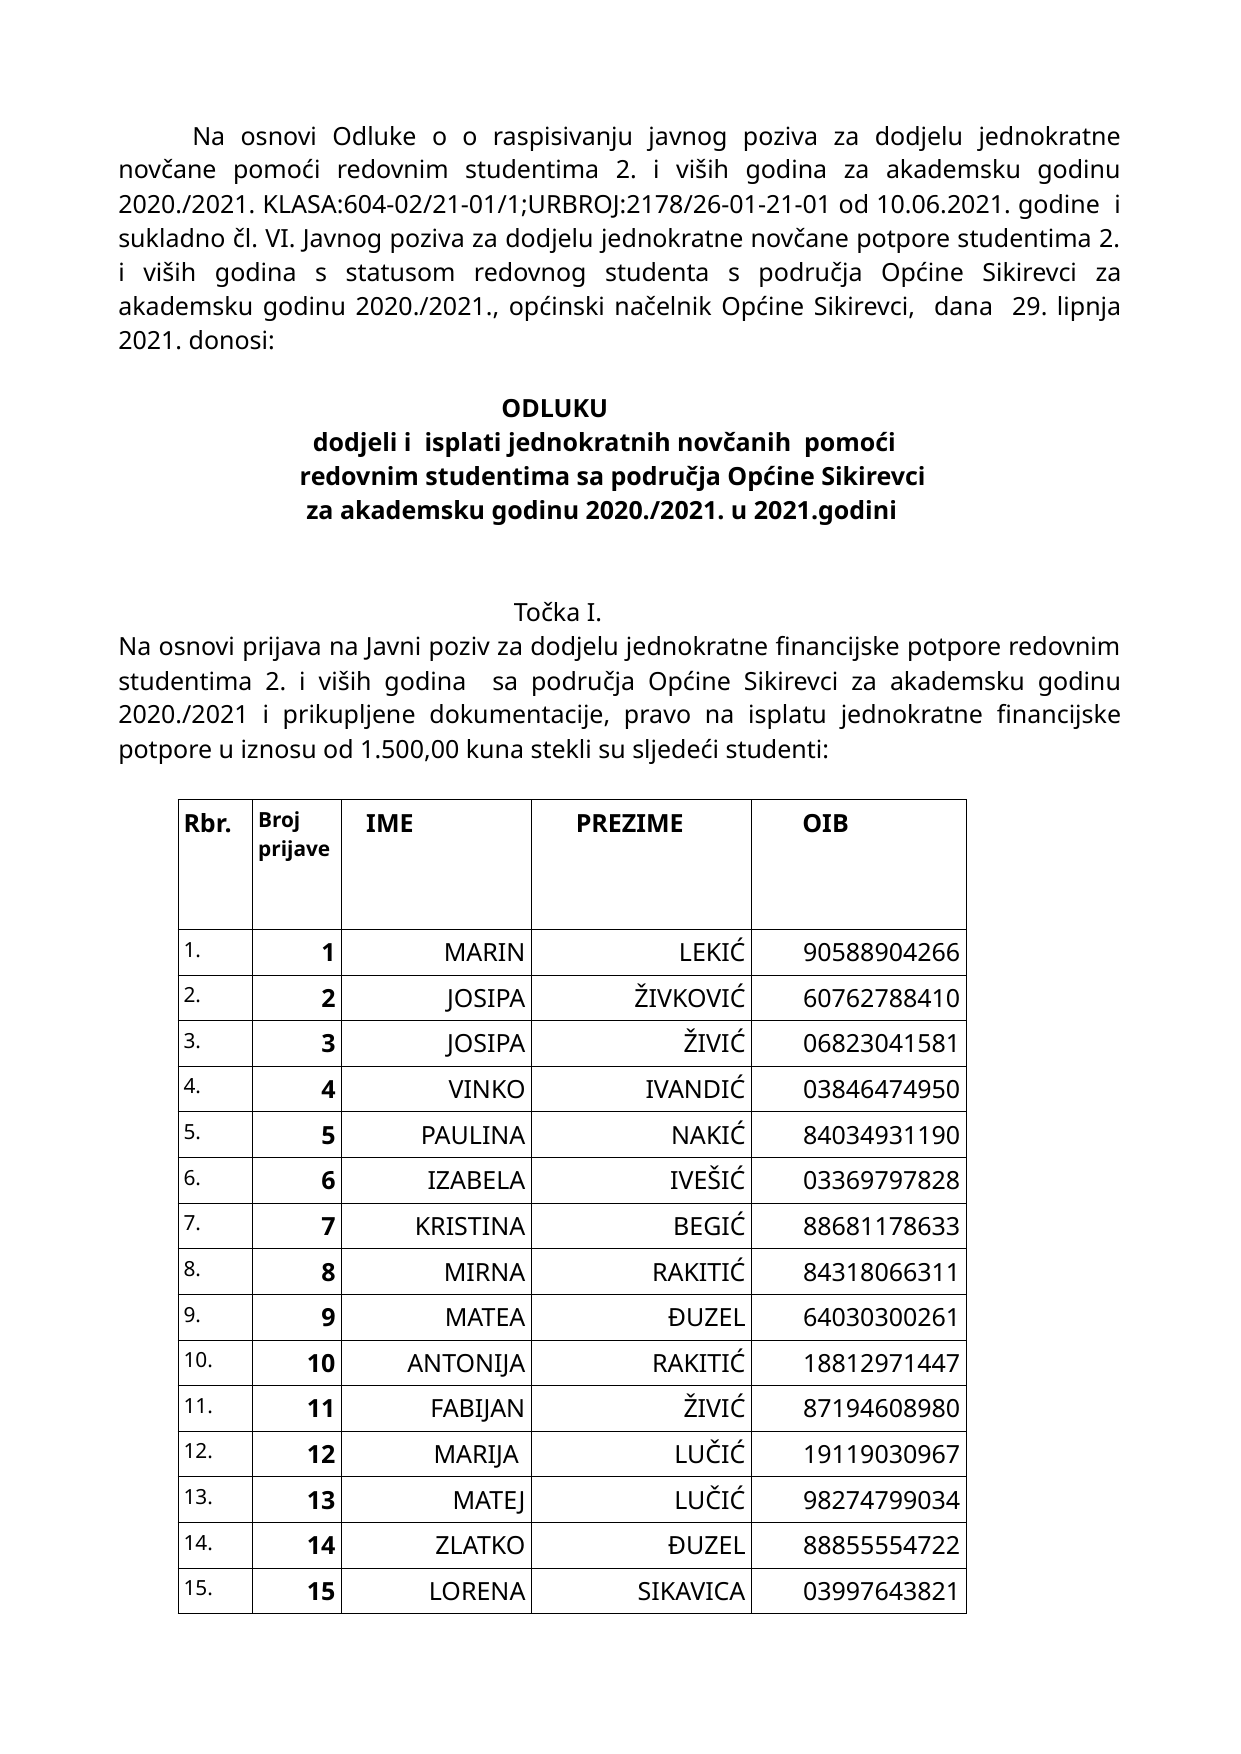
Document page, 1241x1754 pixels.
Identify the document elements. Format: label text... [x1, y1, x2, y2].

table_cell 8. [179, 1249, 252, 1294]
table_header PREZIME [532, 800, 751, 929]
table_cell 8 [253, 1249, 341, 1294]
table_cell 2. [179, 976, 252, 1020]
table_cell 88681178633 [752, 1204, 966, 1248]
table_cell 11. [179, 1386, 252, 1431]
text ODLUKU [118, 391, 1122, 425]
table_cell MARIN [342, 930, 531, 974]
table_cell 13 [253, 1477, 341, 1522]
table_cell 3. [179, 1021, 252, 1066]
table_cell 1 [253, 930, 341, 974]
table_cell IVEŠIĆ [532, 1158, 751, 1203]
table_cell 06823041581 [752, 1021, 966, 1066]
table_cell MATEA [342, 1295, 531, 1339]
table_cell BEGIĆ [532, 1204, 751, 1248]
table_cell 98274799034 [752, 1477, 966, 1522]
table_cell 1. [179, 930, 252, 974]
table_cell 03997643821 [752, 1569, 966, 1613]
table_cell 15. [179, 1569, 252, 1613]
table_cell LUČIĆ [532, 1477, 751, 1522]
text za akademsku godinu 2020./2021. u 2021.godini [118, 493, 1122, 527]
table_cell MARIJA [342, 1432, 531, 1476]
table_cell 03369797828 [752, 1158, 966, 1203]
table_cell 87194608980 [752, 1386, 966, 1431]
text dodjeli i isplati jednokratnih novčanih pomoći [118, 425, 1122, 459]
table_cell 4 [253, 1067, 341, 1111]
table_cell RAKITIĆ [532, 1249, 751, 1294]
table_header Broj prijave [253, 800, 341, 929]
table_cell 6. [179, 1158, 252, 1203]
table_cell 10. [179, 1341, 252, 1385]
text Na osnovi Odluke o o raspisivanju javnog poziva za dodjelu jednokratne novčane pomoći redovnim studentima 2. i viših godina za akademsku godinu 2020./2021. KLASA:604-02/21-01/1;URBROJ:2178/26-01-21-01 od 10.06.2021. godine i sukladno čl. VI. Javnog poziva za dodjelu jednokratne novčane potpore studentima 2. i viših godina s statusom redovnog studenta s područja Općine Sikirevci za akademsku godinu 2020./2021., općinski načelnik Općine Sikirevci, dana 29. lipnja 2021. donosi: [118, 118, 1122, 357]
table_cell 4. [179, 1067, 252, 1111]
table_cell 12 [253, 1432, 341, 1476]
table_cell 5 [253, 1112, 341, 1157]
table_cell 10 [253, 1341, 341, 1385]
table_cell 03846474950 [752, 1067, 966, 1111]
table_cell 5. [179, 1112, 252, 1157]
table_cell 18812971447 [752, 1341, 966, 1385]
table_cell 2 [253, 976, 341, 1020]
table_cell MATEJ [342, 1477, 531, 1522]
table_cell 7. [179, 1204, 252, 1248]
table_header IME [342, 800, 531, 929]
table_cell ŽIVIĆ [532, 1021, 751, 1066]
text Točka I. [118, 595, 1122, 629]
text redovnim studentima sa područja Općine Sikirevci [118, 459, 1122, 493]
table_header OIB [752, 800, 966, 929]
table_cell 64030300261 [752, 1295, 966, 1339]
table_cell PAULINA [342, 1112, 531, 1157]
table_cell LUČIĆ [532, 1432, 751, 1476]
table_cell LEKIĆ [532, 930, 751, 974]
table_cell FABIJAN [342, 1386, 531, 1431]
table_cell RAKITIĆ [532, 1341, 751, 1385]
table_header Rbr. [179, 800, 252, 929]
table_cell 11 [253, 1386, 341, 1431]
table_cell KRISTINA [342, 1204, 531, 1248]
table_cell JOSIPA [342, 976, 531, 1020]
table_cell LORENA [342, 1569, 531, 1613]
table_cell VINKO [342, 1067, 531, 1111]
table_cell MIRNA [342, 1249, 531, 1294]
table_cell 14. [179, 1523, 252, 1568]
table_cell ANTONIJA [342, 1341, 531, 1385]
table_cell ŽIVKOVIĆ [532, 976, 751, 1020]
text Na osnovi prijava na Javni poziv za dodjelu jednokratne financijske potpore redovnim studentima 2. i viših godina sa područja Općine Sikirevci za akademsku godinu 2020./2021 i prikupljene dokumentacije, pravo na isplatu jednokratne financijske potpore u iznosu od 1.500,00 kuna stekli su sljedeći studenti: [118, 629, 1122, 765]
table_cell ĐUZEL [532, 1523, 751, 1568]
table_cell 90588904266 [752, 930, 966, 974]
table_cell 13. [179, 1477, 252, 1522]
table_cell 6 [253, 1158, 341, 1203]
table_cell 7 [253, 1204, 341, 1248]
table_cell 9 [253, 1295, 341, 1339]
table_cell 19119030967 [752, 1432, 966, 1476]
table_cell IVANDIĆ [532, 1067, 751, 1111]
table_cell 15 [253, 1569, 341, 1613]
table_cell 3 [253, 1021, 341, 1066]
table_cell 60762788410 [752, 976, 966, 1020]
table_cell 9. [179, 1295, 252, 1339]
table_cell NAKIĆ [532, 1112, 751, 1157]
table_cell ZLATKO [342, 1523, 531, 1568]
table_cell 88855554722 [752, 1523, 966, 1568]
table_cell 12. [179, 1432, 252, 1476]
table_cell JOSIPA [342, 1021, 531, 1066]
table_cell ŽIVIĆ [532, 1386, 751, 1431]
table_cell 14 [253, 1523, 341, 1568]
table_cell 84318066311 [752, 1249, 966, 1294]
table_cell 84034931190 [752, 1112, 966, 1157]
table_cell SIKAVICA [532, 1569, 751, 1613]
table_cell IZABELA [342, 1158, 531, 1203]
table_cell ĐUZEL [532, 1295, 751, 1339]
